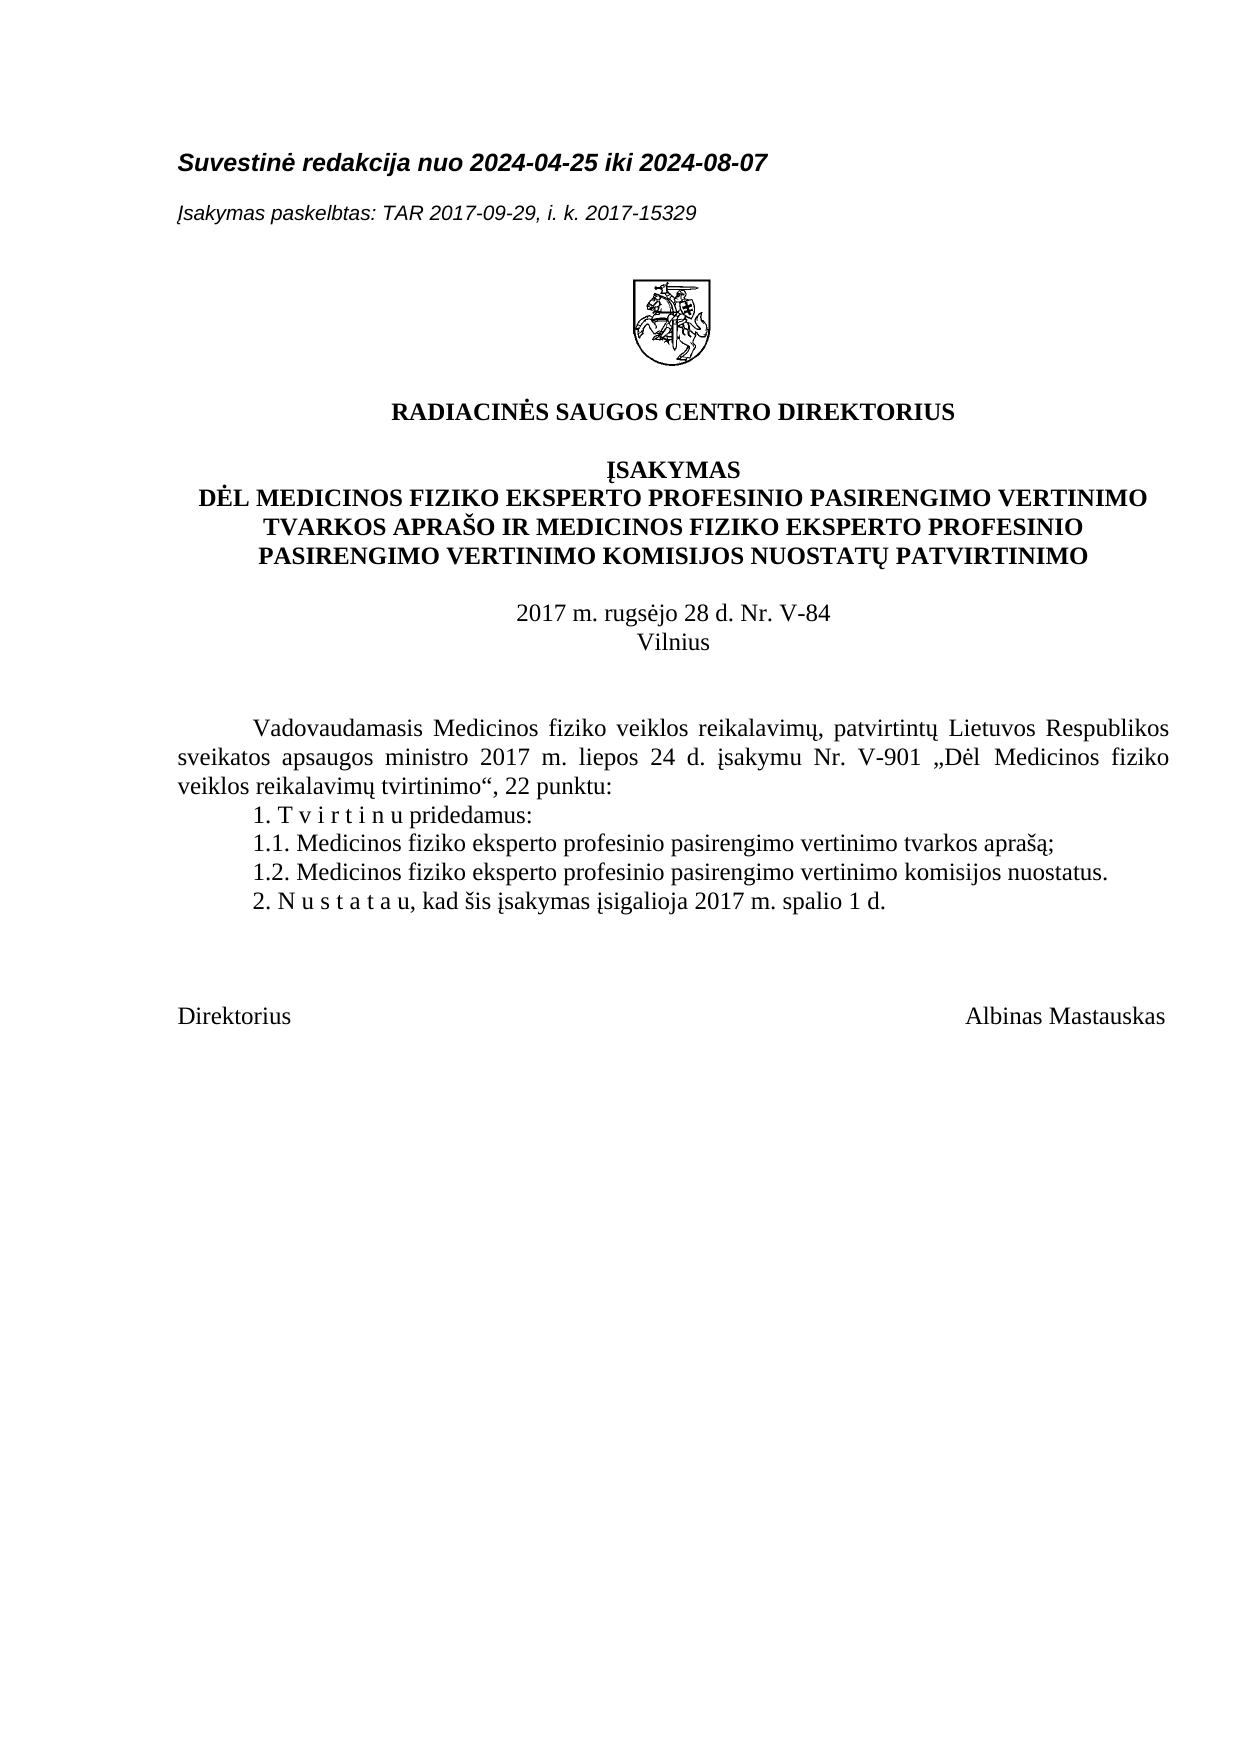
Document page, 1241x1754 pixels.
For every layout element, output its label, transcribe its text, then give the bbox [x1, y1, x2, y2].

text 2017 m. rugsėjo 28 d. Nr. V-84 [177, 598, 1169, 627]
text RADIACINĖS SAUGOS CENTRO DIREKTORIUS [177, 397, 1169, 426]
text Vadovaudamasis Medicinos fiziko veiklos reikalavimų, patvirtintų Lietuvos Respublikos sveikatos apsaugos ministro 2017 m. liepos 24 d. įsakymu Nr. V-901 „Dėl Medicinos fiziko veiklos reikalavimų tvirtinimo“, 22 punktu: [177, 713, 1169, 800]
text 2. N u s t a t a u, kad šis įsakymas įsigalioja 2017 m. spalio 1 d. [177, 886, 1169, 915]
text 1.2. Medicinos fiziko eksperto profesinio pasirengimo vertinimo komisijos nuostatus. [177, 857, 1169, 886]
text 1.1. Medicinos fiziko eksperto profesinio pasirengimo vertinimo tvarkos aprašą; [177, 828, 1169, 857]
text Įsakymas paskelbtas: TAR 2017-09-29, i. k. 2017-15329 [177, 200, 1169, 224]
text Direktorius Albinas Mastauskas [177, 1001, 1169, 1030]
text DĖL MEDICINOS FIZIKO EKSPERTO PROFESINIO PASIRENGIMO VERTINIMO TVARKOS APRAŠO IR MEDICINOS FIZIKO EKSPERTO PROFESINIO PASIRENGIMO VERTINIMO KOMISIJOS NUOSTATŲ PATVIRTINIMO [177, 483, 1169, 570]
text 1. T v i r t i n u pridedamus: [177, 800, 1169, 828]
text Vilnius [177, 627, 1169, 656]
text ĮSAKYMAS [177, 455, 1169, 483]
text Suvestinė redakcija nuo 2024-04-25 iki 2024-08-07 [177, 148, 1169, 176]
